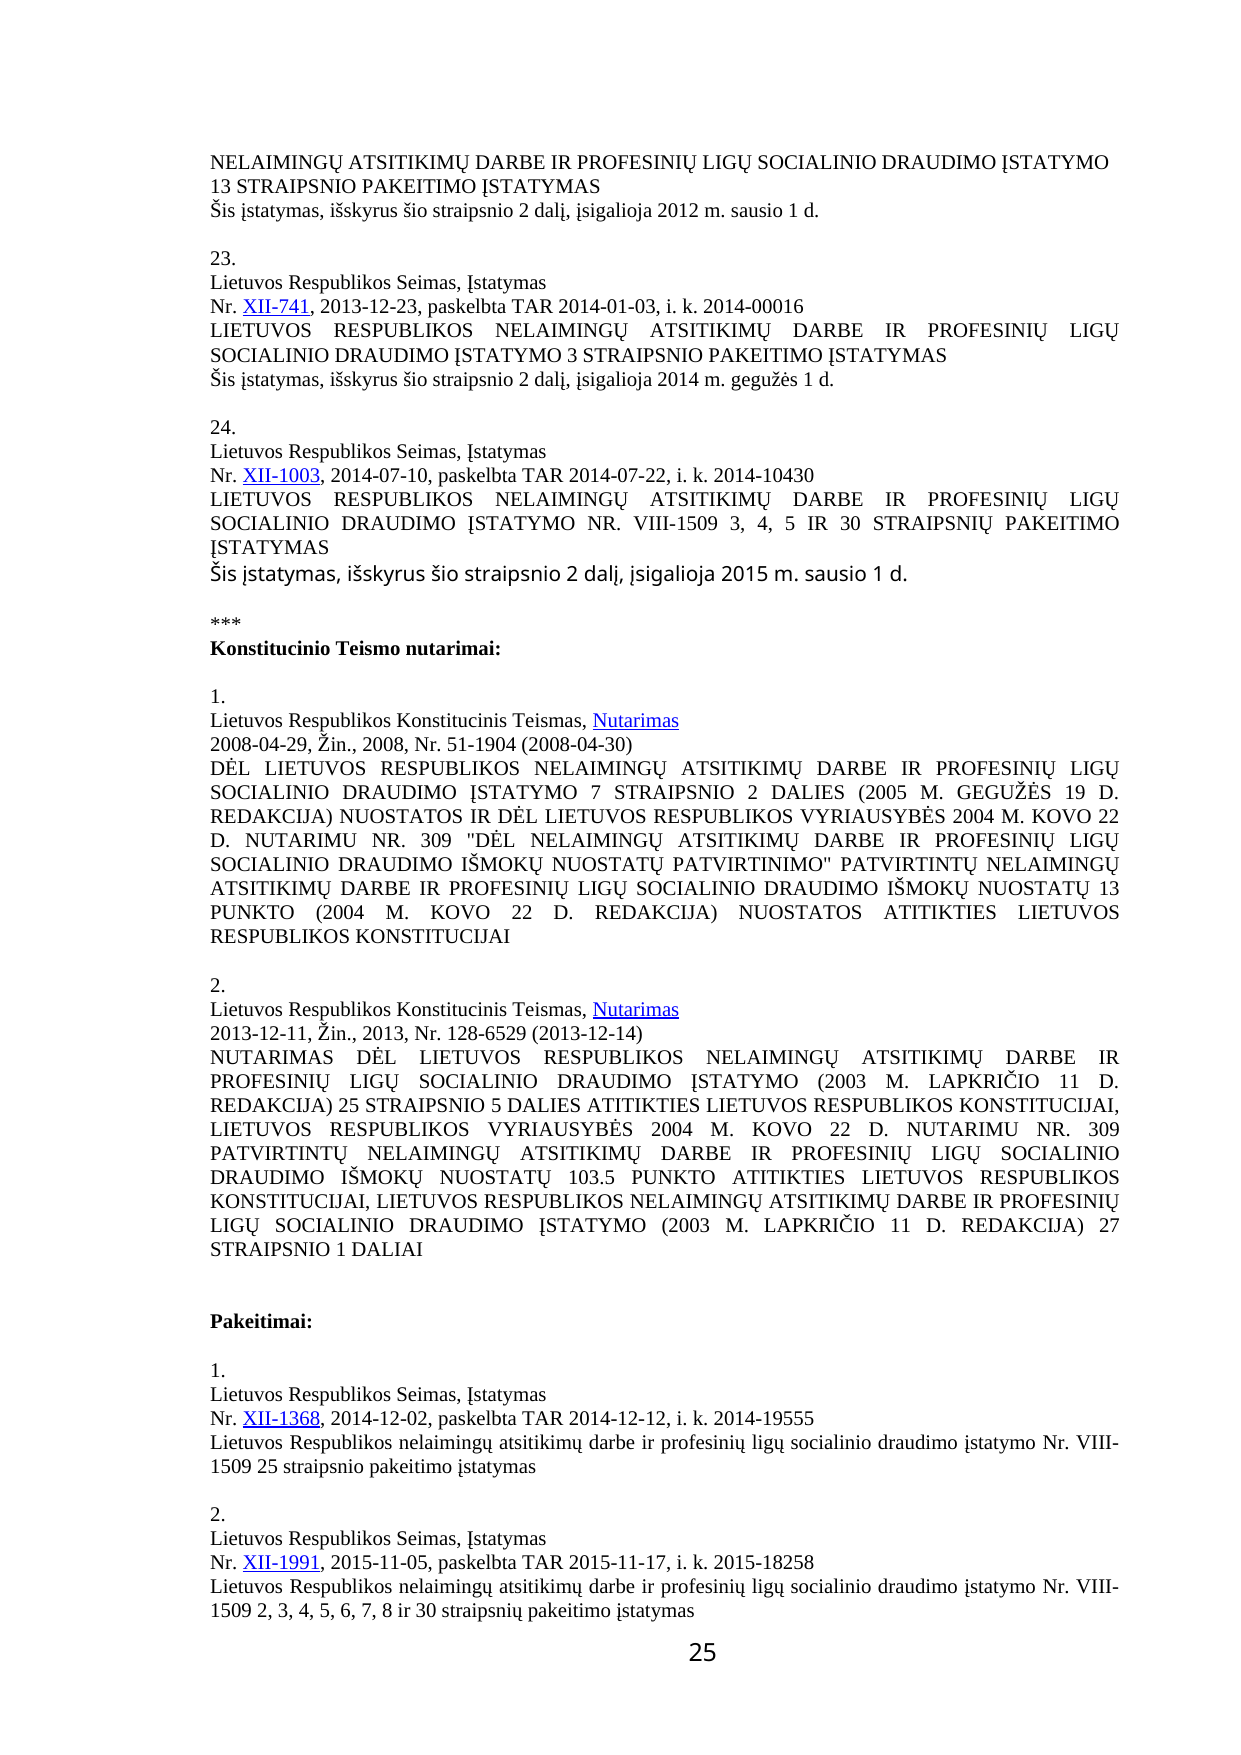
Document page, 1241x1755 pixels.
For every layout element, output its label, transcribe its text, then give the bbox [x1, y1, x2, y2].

text Lietuvos Respublikos nelaimingų atsitikimų darbe ir profesinių ligų socialinio draudimo įstatymo Nr. VIII-1509 2, 3, 4, 5, 6, 7, 8 ir 30 straipsnių pakeitimo įstatymas [210, 1574, 1120, 1622]
text 2. [210, 1502, 1120, 1526]
text NELAIMINGŲ ATSITIKIMŲ DARBE IR PROFESINIŲ LIGŲ SOCIALINIO DRAUDIMO ĮSTATYMO 13 STRAIPSNIO PAKEITIMO ĮSTATYMAS [210, 150, 1120, 198]
text 1. [210, 684, 1120, 708]
text LIETUVOS RESPUBLIKOS NELAIMINGŲ ATSITIKIMŲ DARBE IR PROFESINIŲ LIGŲ SOCIALINIO DRAUDIMO ĮSTATYMO 3 STRAIPSNIO PAKEITIMO ĮSTATYMAS [210, 318, 1120, 367]
text *** [210, 612, 1120, 636]
text Lietuvos Respublikos Seimas, Įstatymas [210, 439, 1120, 463]
text Lietuvos Respublikos nelaimingų atsitikimų darbe ir profesinių ligų socialinio draudimo įstatymo Nr. VIII-1509 25 straipsnio pakeitimo įstatymas [210, 1430, 1120, 1478]
text DĖL LIETUVOS RESPUBLIKOS NELAIMINGŲ ATSITIKIMŲ DARBE IR PROFESINIŲ LIGŲ SOCIALINIO DRAUDIMO ĮSTATYMO 7 STRAIPSNIO 2 DALIES (2005 M. GEGUŽĖS 19 D. REDAKCIJA) NUOSTATOS IR DĖL LIETUVOS RESPUBLIKOS VYRIAUSYBĖS 2004 M. KOVO 22 D. NUTARIMU NR. 309 "DĖL NELAIMINGŲ ATSITIKIMŲ DARBE IR PROFESINIŲ LIGŲ SOCIALINIO DRAUDIMO IŠMOKŲ NUOSTATŲ PATVIRTINIMO" PATVIRTINTŲ NELAIMINGŲ ATSITIKIMŲ DARBE IR PROFESINIŲ LIGŲ SOCIALINIO DRAUDIMO IŠMOKŲ NUOSTATŲ 13 PUNKTO (2004 M. KOVO 22 D. REDAKCIJA) NUOSTATOS ATITIKTIES LIETUVOS RESPUBLIKOS KONSTITUCIJAI [210, 756, 1120, 948]
text 1. [210, 1357, 1120, 1382]
text Lietuvos Respublikos Konstitucinis Teismas, Nutarimas [210, 708, 1120, 732]
text NUTARIMAS DĖL LIETUVOS RESPUBLIKOS NELAIMINGŲ ATSITIKIMŲ DARBE IR PROFESINIŲ LIGŲ SOCIALINIO DRAUDIMO ĮSTATYMO (2003 M. LAPKRIČIO 11 D. REDAKCIJA) 25 STRAIPSNIO 5 DALIES ATITIKTIES LIETUVOS RESPUBLIKOS KONSTITUCIJAI, LIETUVOS RESPUBLIKOS VYRIAUSYBĖS 2004 M. KOVO 22 D. NUTARIMU NR. 309 PATVIRTINTŲ NELAIMINGŲ ATSITIKIMŲ DARBE IR PROFESINIŲ LIGŲ SOCIALINIO DRAUDIMO IŠMOKŲ NUOSTATŲ 103.5 PUNKTO ATITIKTIES LIETUVOS RESPUBLIKOS KONSTITUCIJAI, LIETUVOS RESPUBLIKOS NELAIMINGŲ ATSITIKIMŲ DARBE IR PROFESINIŲ LIGŲ SOCIALINIO DRAUDIMO ĮSTATYMO (2003 M. LAPKRIČIO 11 D. REDAKCIJA) 27 STRAIPSNIO 1 DALIAI [210, 1045, 1120, 1261]
text Nr. XII-1991, 2015-11-05, paskelbta TAR 2015-11-17, i. k. 2015-18258 [210, 1550, 1120, 1574]
text 23. [210, 246, 1120, 270]
text Lietuvos Respublikos Seimas, Įstatymas [210, 270, 1120, 294]
text Lietuvos Respublikos Seimas, Įstatymas [210, 1382, 1120, 1406]
text LIETUVOS RESPUBLIKOS NELAIMINGŲ ATSITIKIMŲ DARBE IR PROFESINIŲ LIGŲ SOCIALINIO DRAUDIMO ĮSTATYMO NR. VIII-1509 3, 4, 5 IR 30 STRAIPSNIŲ PAKEITIMO ĮSTATYMAS [210, 487, 1120, 559]
text 24. [210, 415, 1120, 439]
text Nr. XII-1368, 2014-12-02, paskelbta TAR 2014-12-12, i. k. 2014-19555 [210, 1406, 1120, 1430]
text Lietuvos Respublikos Seimas, Įstatymas [210, 1526, 1120, 1550]
text Pakeitimai: [210, 1309, 1120, 1333]
text Konstitucinio Teismo nutarimai: [210, 636, 1120, 660]
text Šis įstatymas, išskyrus šio straipsnio 2 dalį, įsigalioja 2014 m. gegužės 1 d. [210, 367, 1120, 391]
text 2008-04-29, Žin., 2008, Nr. 51-1904 (2008-04-30) [210, 732, 1120, 756]
text 2013-12-11, Žin., 2013, Nr. 128-6529 (2013-12-14) [210, 1021, 1120, 1045]
text 2. [210, 972, 1120, 997]
text Šis įstatymas, išskyrus šio straipsnio 2 dalį, įsigalioja 2015 m. sausio 1 d. [210, 559, 1120, 587]
text Šis įstatymas, išskyrus šio straipsnio 2 dalį, įsigalioja 2012 m. sausio 1 d. [210, 198, 1120, 222]
text Nr. XII-741, 2013-12-23, paskelbta TAR 2014-01-03, i. k. 2014-00016 [210, 294, 1120, 318]
text Lietuvos Respublikos Konstitucinis Teismas, Nutarimas [210, 997, 1120, 1021]
text Nr. XII-1003, 2014-07-10, paskelbta TAR 2014-07-22, i. k. 2014-10430 [210, 463, 1120, 487]
